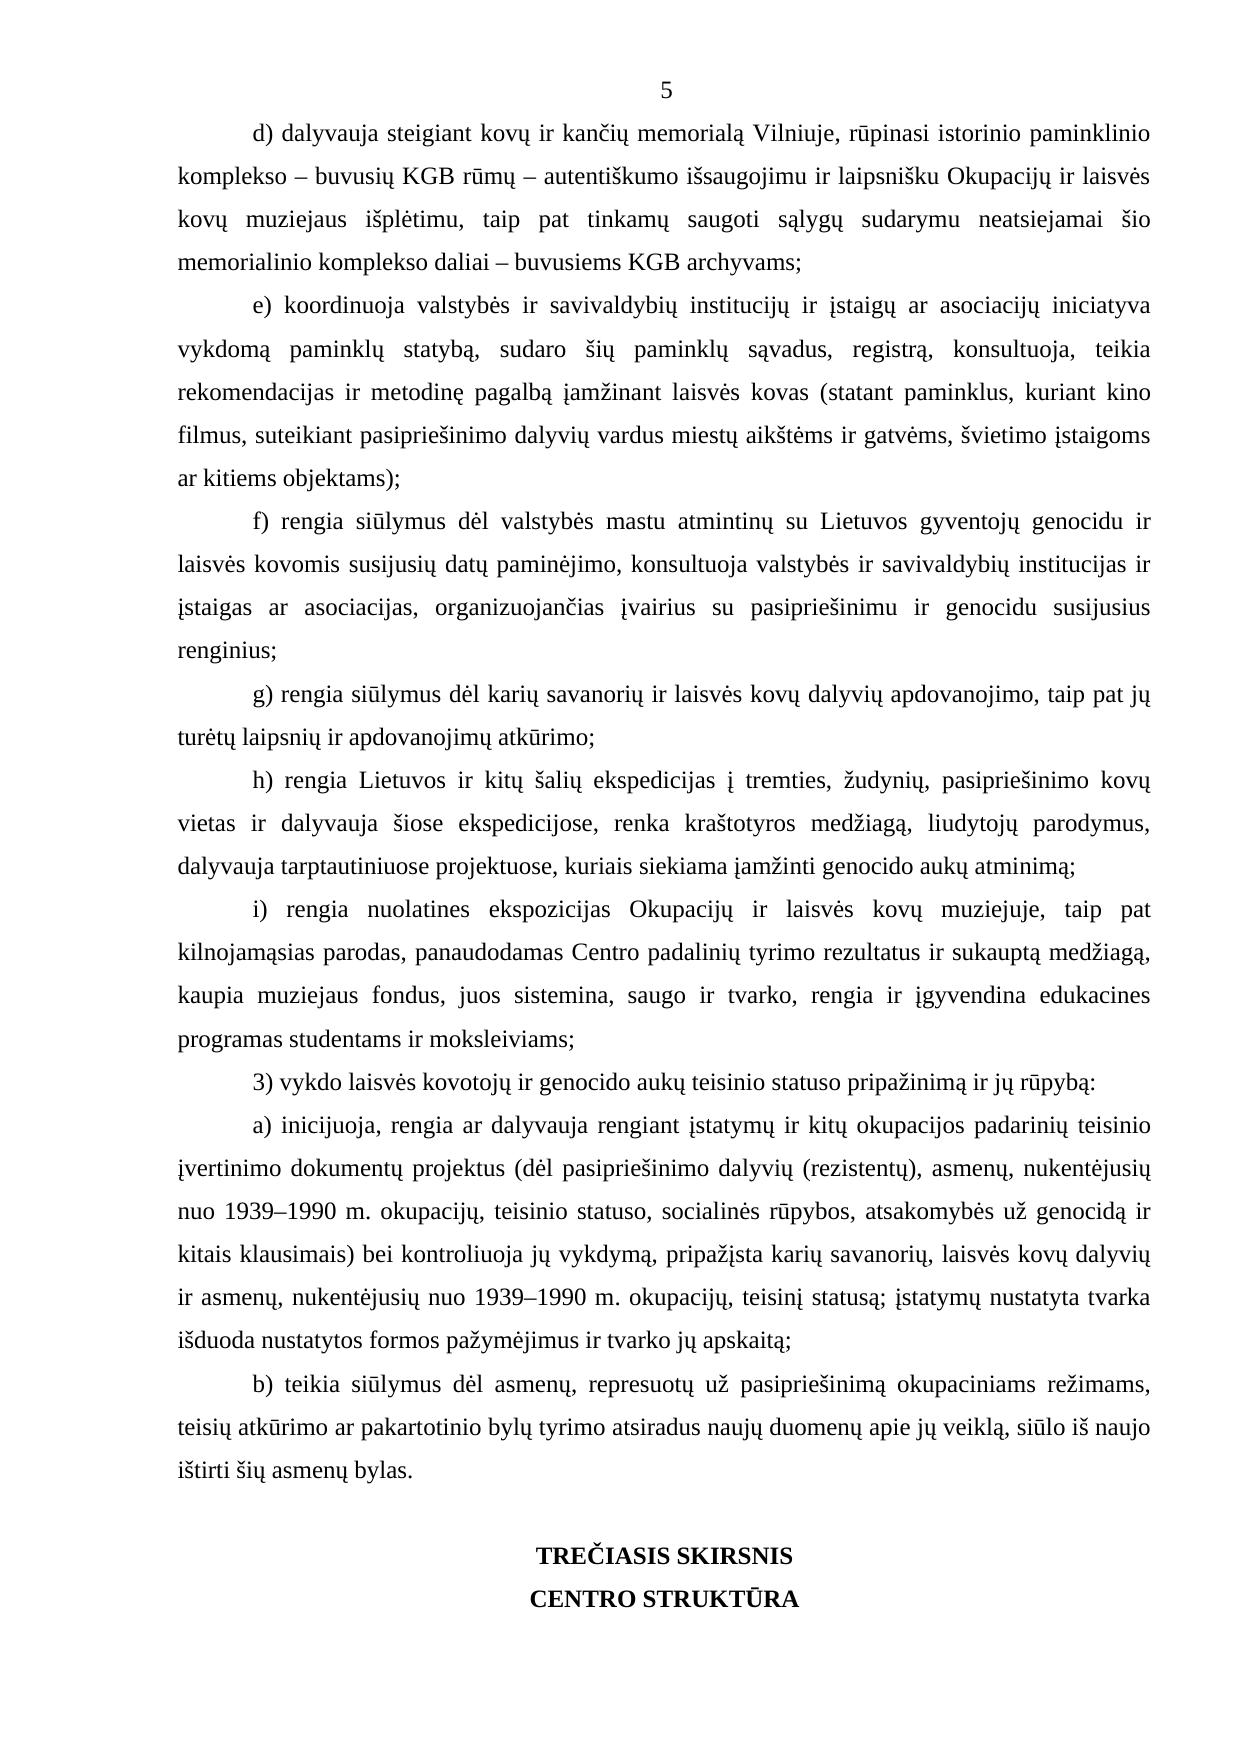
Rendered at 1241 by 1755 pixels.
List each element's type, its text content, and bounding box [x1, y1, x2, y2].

text f) rengia siūlymus dėl valstybės mastu atmintinų su Lietuvos gyventojų genocidu ir laisvės kovomis susijusių datų paminėjimo, konsultuoja valstybės ir savivaldybių institucijas ir įstaigas ar asociacijas, organizuojančias įvairius su pasipriešinimu ir genocidu susijusius renginius; [177, 506, 1152, 664]
text g) rengia siūlymus dėl karių savanorių ir laisvės kovų dalyvių apdovanojimo, taip pat jų turėtų laipsnių ir apdovanojimų atkūrimo; [177, 679, 1152, 751]
text a) inicijuoja, rengia ar dalyvauja rengiant įstatymų ir kitų okupacijos padarinių teisinio įvertinimo dokumentų projektus (dėl pasipriešinimo dalyvių (rezistentų), asmenų, nukentėjusių nuo 1939–1990 m. okupacijų, teisinio statuso, socialinės rūpybos, atsakomybės už genocidą ir kitais klausimais) bei kontroliuoja jų vykdymą, pripažįsta karių savanorių, laisvės kovų dalyvių ir asmenų, nukentėjusių nuo 1939–1990 m. okupacijų, teisinį statusą; įstatymų nustatyta tvarka išduoda nustatytos formos pažymėjimus ir tvarko jų apskaitą; [177, 1110, 1152, 1354]
text 3) vykdo laisvės kovotojų ir genocido aukų teisinio statuso pripažinimą ir jų rūpybą: [177, 1067, 1152, 1096]
text d) dalyvauja steigiant kovų ir kančių memorialą Vilniuje, rūpinasi istorinio paminklinio komplekso – buvusių KGB rūmų – autentiškumo išsaugojimu ir laipsnišku Okupacijų ir laisvės kovų muziejaus išplėtimu, taip pat tinkamų saugoti sąlygų sudarymu neatsiejamai šio memorialinio komplekso daliai – buvusiems KGB archyvams; [177, 118, 1152, 276]
text i) rengia nuolatines ekspozicijas Okupacijų ir laisvės kovų muziejuje, taip pat kilnojamąsias parodas, panaudodamas Centro padalinių tyrimo rezultatus ir sukauptą medžiagą, kaupia muziejaus fondus, juos sistemina, saugo ir tvarko, rengia ir įgyvendina edukacines programas studentams ir moksleiviams; [177, 894, 1152, 1052]
text TREČIASIS SKIRSNIS [177, 1541, 1152, 1570]
text b) teikia siūlymus dėl asmenų, represuotų už pasipriešinimą okupaciniams režimams, teisių atkūrimo ar pakartotinio bylų tyrimo atsiradus naujų duomenų apie jų veiklą, siūlo iš naujo ištirti šių asmenų bylas. [177, 1369, 1152, 1484]
text e) koordinuoja valstybės ir savivaldybių institucijų ir įstaigų ar asociacijų iniciatyva vykdomą paminklų statybą, sudaro šių paminklų sąvadus, registrą, konsultuoja, teikia rekomendacijas ir metodinę pagalbą įamžinant laisvės kovas (statant paminklus, kuriant kino filmus, suteikiant pasipriešinimo dalyvių vardus miestų aikštėms ir gatvėms, švietimo įstaigoms ar kitiems objektams); [177, 291, 1152, 492]
text CENTRO STRUKTŪRA [177, 1584, 1152, 1613]
text h) rengia Lietuvos ir kitų šalių ekspedicijas į tremties, žudynių, pasipriešinimo kovų vietas ir dalyvauja šiose ekspedicijose, renka kraštotyros medžiagą, liudytojų parodymus, dalyvauja tarptautiniuose projektuose, kuriais siekiama įamžinti genocido aukų atminimą; [177, 765, 1152, 880]
